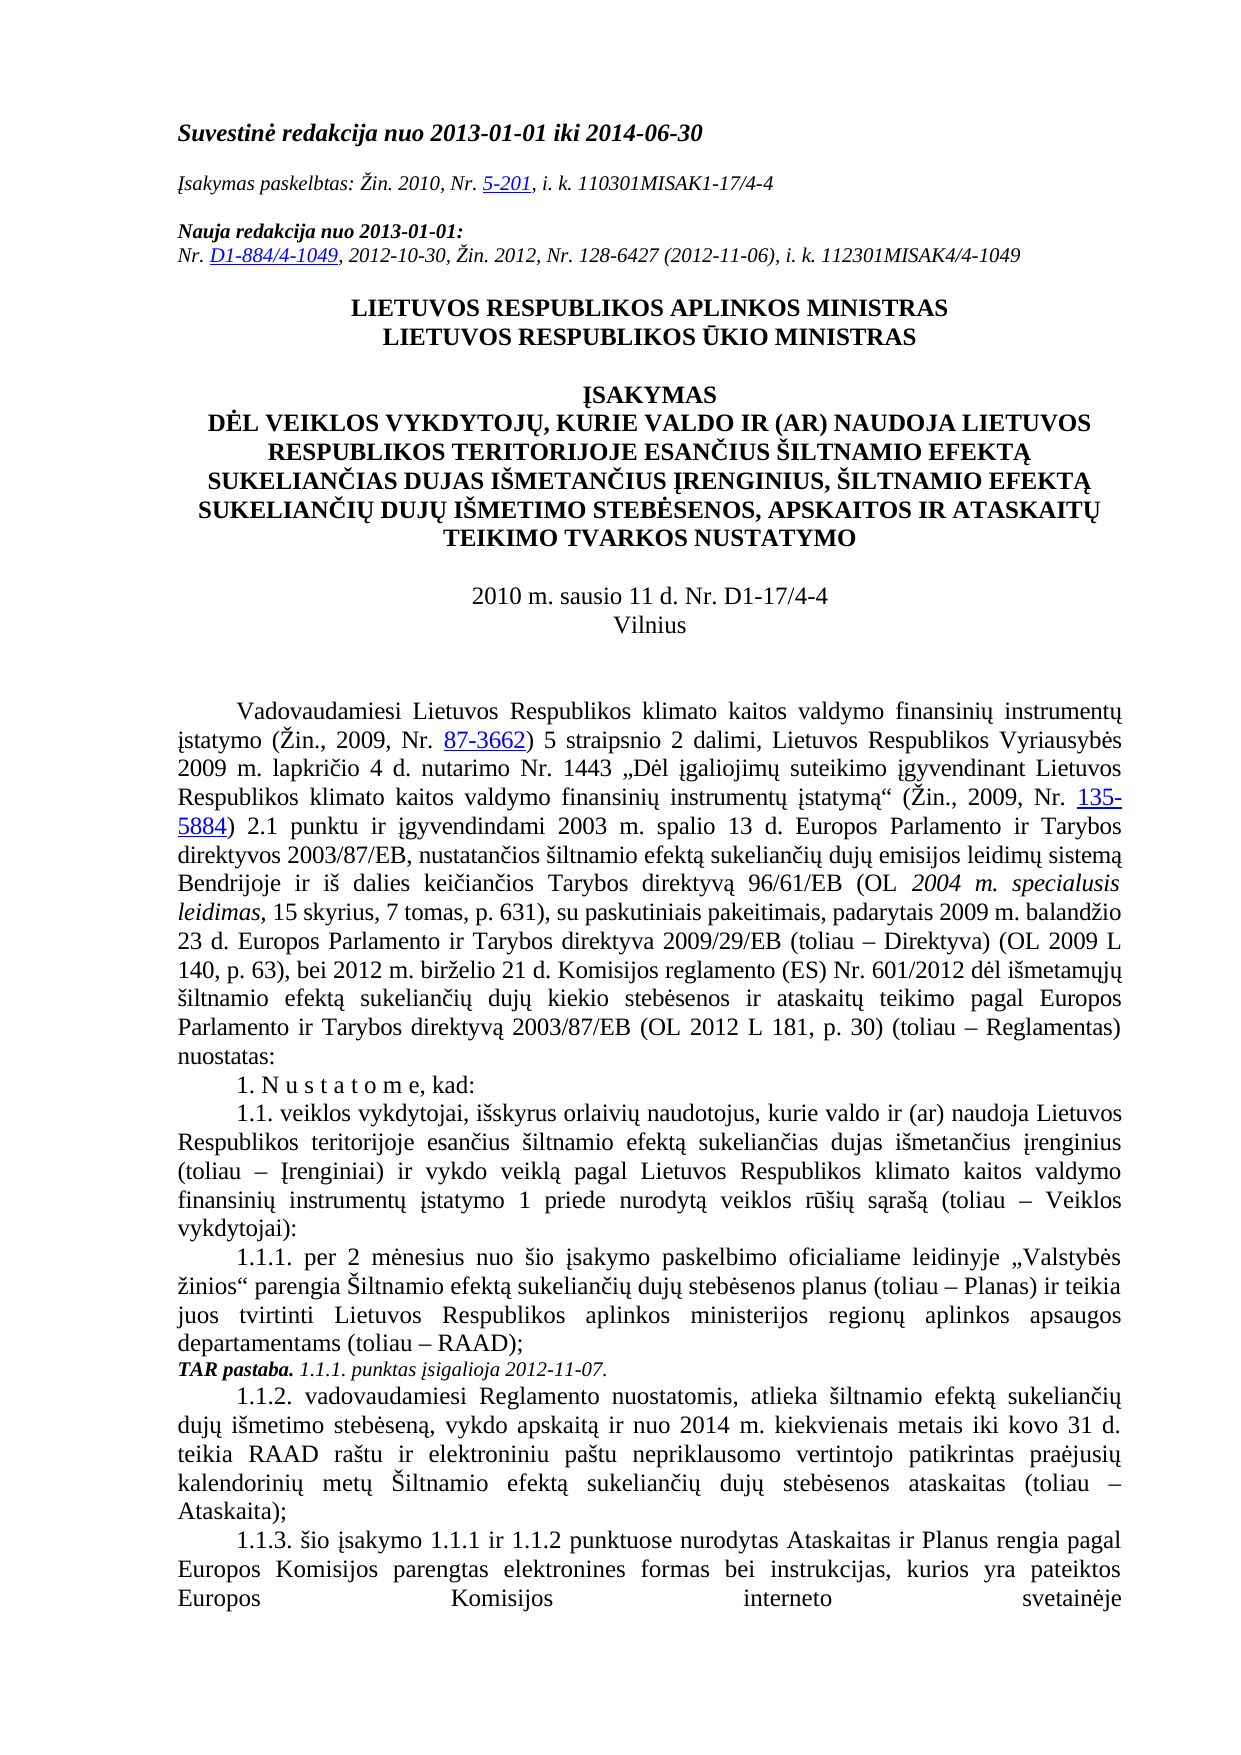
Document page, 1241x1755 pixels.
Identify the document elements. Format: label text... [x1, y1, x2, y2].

text 1. N u s t a t o m e, kad: [177, 1070, 1122, 1098]
text DĖL VEIKLOS VYKDYTOJŲ, KURIE VALDO IR (AR) NAUDOJA LIETUVOS RESPUBLIKOS TERITORIJOJE ESANČIUS ŠILTNAMIO EFEKTĄ SUKELIANČIAS DUJAS IŠMETANČIUS ĮRENGINIUS, ŠILTNAMIO EFEKTĄ SUKELIANČIŲ DUJŲ IŠMETIMO STEBĖSENOS, APSKAITOS IR ATASKAITŲ TEIKIMO TVARKOS NUSTATYMO [177, 408, 1122, 552]
text 1.1.2. vadovaudamiesi Reglamento nuostatomis, atlieka šiltnamio efektą sukeliančių dujų išmetimo stebėseną, vykdo apskaitą ir nuo 2014 m. kiekvienais metais iki kovo 31 d. teikia RAAD raštu ir elektroniniu paštu nepriklausomo vertintojo patikrintas praėjusių kalendorinių metų Šiltnamio efektą sukeliančių dujų stebėsenos ataskaitas (toliau – Ataskaita); [177, 1381, 1122, 1525]
text Vadovaudamiesi Lietuvos Respublikos klimato kaitos valdymo finansinių instrumentų įstatymo (Žin., 2009, Nr. 87-3662) 5 straipsnio 2 dalimi, Lietuvos Respublikos Vyriausybės 2009 m. lapkričio 4 d. nutarimo Nr. 1443 „Dėl įgaliojimų suteikimo įgyvendinant Lietuvos Respublikos klimato kaitos valdymo finansinių instrumentų įstatymą“ (Žin., 2009, Nr. 135-5884) 2.1 punktu ir įgyvendindami 2003 m. spalio 13 d. Europos Parlamento ir Tarybos direktyvos 2003/87/EB, nustatančios šiltnamio efektą sukeliančių dujų emisijos leidimų sistemą Bendrijoje ir iš dalies keičiančios Tarybos direktyvą 96/61/EB (OL 2004 m. specialusis leidimas, 15 skyrius, 7 tomas, p. 631), su paskutiniais pakeitimais, padarytais 2009 m. balandžio 23 d. Europos Parlamento ir Tarybos direktyva 2009/29/EB (toliau – Direktyva) (OL 2009 L 140, p. 63), bei 2012 m. birželio 21 d. Komisijos reglamento (ES) Nr. 601/2012 dėl išmetamųjų šiltnamio efektą sukeliančių dujų kiekio stebėsenos ir ataskaitų teikimo pagal Europos Parlamento ir Tarybos direktyvą 2003/87/EB (OL 2012 L 181, p. 30) (toliau – Reglamentas) nuostatas: [177, 696, 1122, 1070]
text 1.1.3. šio įsakymo 1.1.1 ir 1.1.2 punktuose nurodytas Ataskaitas ir Planus rengia pagal Europos Komisijos parengtas elektronines formas bei instrukcijas, kurios yra pateiktos Europos Komisijos interneto svetainėje [177, 1525, 1122, 1611]
text ĮSAKYMAS [177, 380, 1122, 408]
text 2010 m. sausio 11 d. Nr. D1-17/4-4 [177, 581, 1122, 610]
text LIETUVOS RESPUBLIKOS APLINKOS MINISTRAS [177, 293, 1122, 322]
text Nauja redakcija nuo 2013-01-01: [177, 219, 1122, 243]
text TAR pastaba. 1.1.1. punktas įsigalioja 2012-11-07. [177, 1357, 1122, 1381]
text Nr. D1-884/4-1049, 2012-10-30, Žin. 2012, Nr. 128-6427 (2012-11-06), i. k. 112301MISAK4/4-1049 [177, 243, 1122, 267]
text LIETUVOS RESPUBLIKOS ŪKIO MINISTRAS [177, 322, 1122, 351]
text Įsakymas paskelbtas: Žin. 2010, Nr. 5-201, i. k. 110301MISAK1-17/4-4 [177, 171, 1122, 195]
text Vilnius [177, 610, 1122, 638]
text 1.1. veiklos vykdytojai, išskyrus orlaivių naudotojus, kurie valdo ir (ar) naudoja Lietuvos Respublikos teritorijoje esančius šiltnamio efektą sukeliančias dujas išmetančius įrenginius (toliau – Įrenginiai) ir vykdo veiklą pagal Lietuvos Respublikos klimato kaitos valdymo finansinių instrumentų įstatymo 1 priede nurodytą veiklos rūšių sąrašą (toliau – Veiklos vykdytojai): [177, 1098, 1122, 1242]
text Suvestinė redakcija nuo 2013-01-01 iki 2014-06-30 [177, 118, 1122, 147]
text 1.1.1. per 2 mėnesius nuo šio įsakymo paskelbimo oficialiame leidinyje „Valstybės žinios“ parengia Šiltnamio efektą sukeliančių dujų stebėsenos planus (toliau – Planas) ir teikia juos tvirtinti Lietuvos Respublikos aplinkos ministerijos regionų aplinkos apsaugos departamentams (toliau – RAAD); [177, 1242, 1122, 1357]
